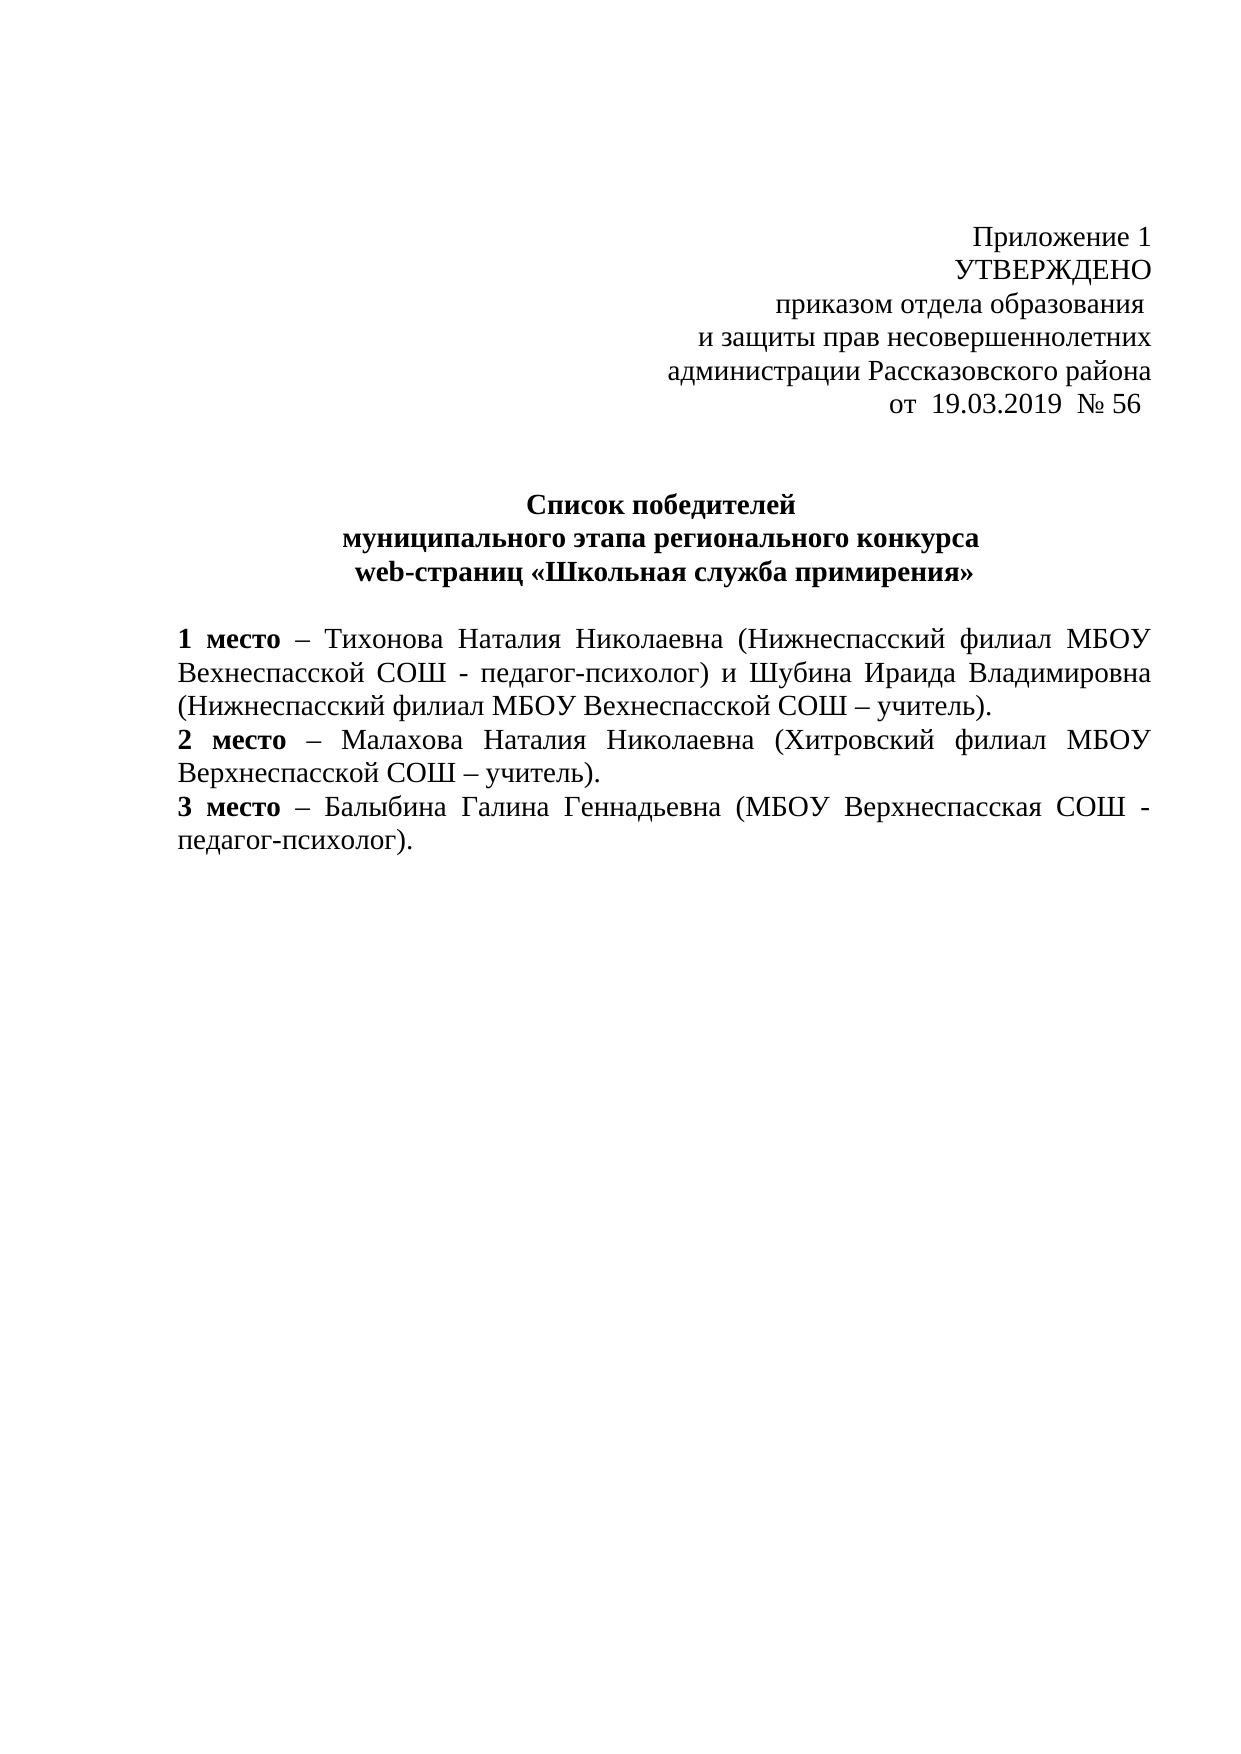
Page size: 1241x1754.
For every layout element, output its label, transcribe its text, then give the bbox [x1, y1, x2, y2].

text приказом отдела образования [177, 286, 1152, 319]
text 2 место – Малахова Наталия Николаевна (Хитровский филиал МБОУ Верхнеспасской СОШ – учитель). [177, 722, 1152, 789]
text от 19.03.2019 № 56 [177, 386, 1152, 420]
text web-страниц «Школьная служба примирения» [177, 554, 1152, 588]
text и защиты прав несовершеннолетних [177, 319, 1152, 353]
text администрации Рассказовского района [177, 353, 1152, 386]
text Список победителей [177, 487, 1152, 521]
text муниципального этапа регионального конкурса [177, 521, 1152, 554]
text 1 место – Тихонова Наталия Николаевна (Нижнеспасский филиал МБОУ Вехнеспасской СОШ - педагог-психолог) и Шубина Ираида Владимировна (Нижнеспасский филиал МБОУ Вехнеспасской СОШ – учитель). [177, 621, 1152, 722]
text УТВЕРЖДЕНО [177, 252, 1152, 286]
text Приложение 1 [177, 219, 1152, 252]
text 3 место – Балыбина Галина Геннадьевна (МБОУ Верхнеспасская СОШ - педагог-психолог). [177, 789, 1152, 856]
